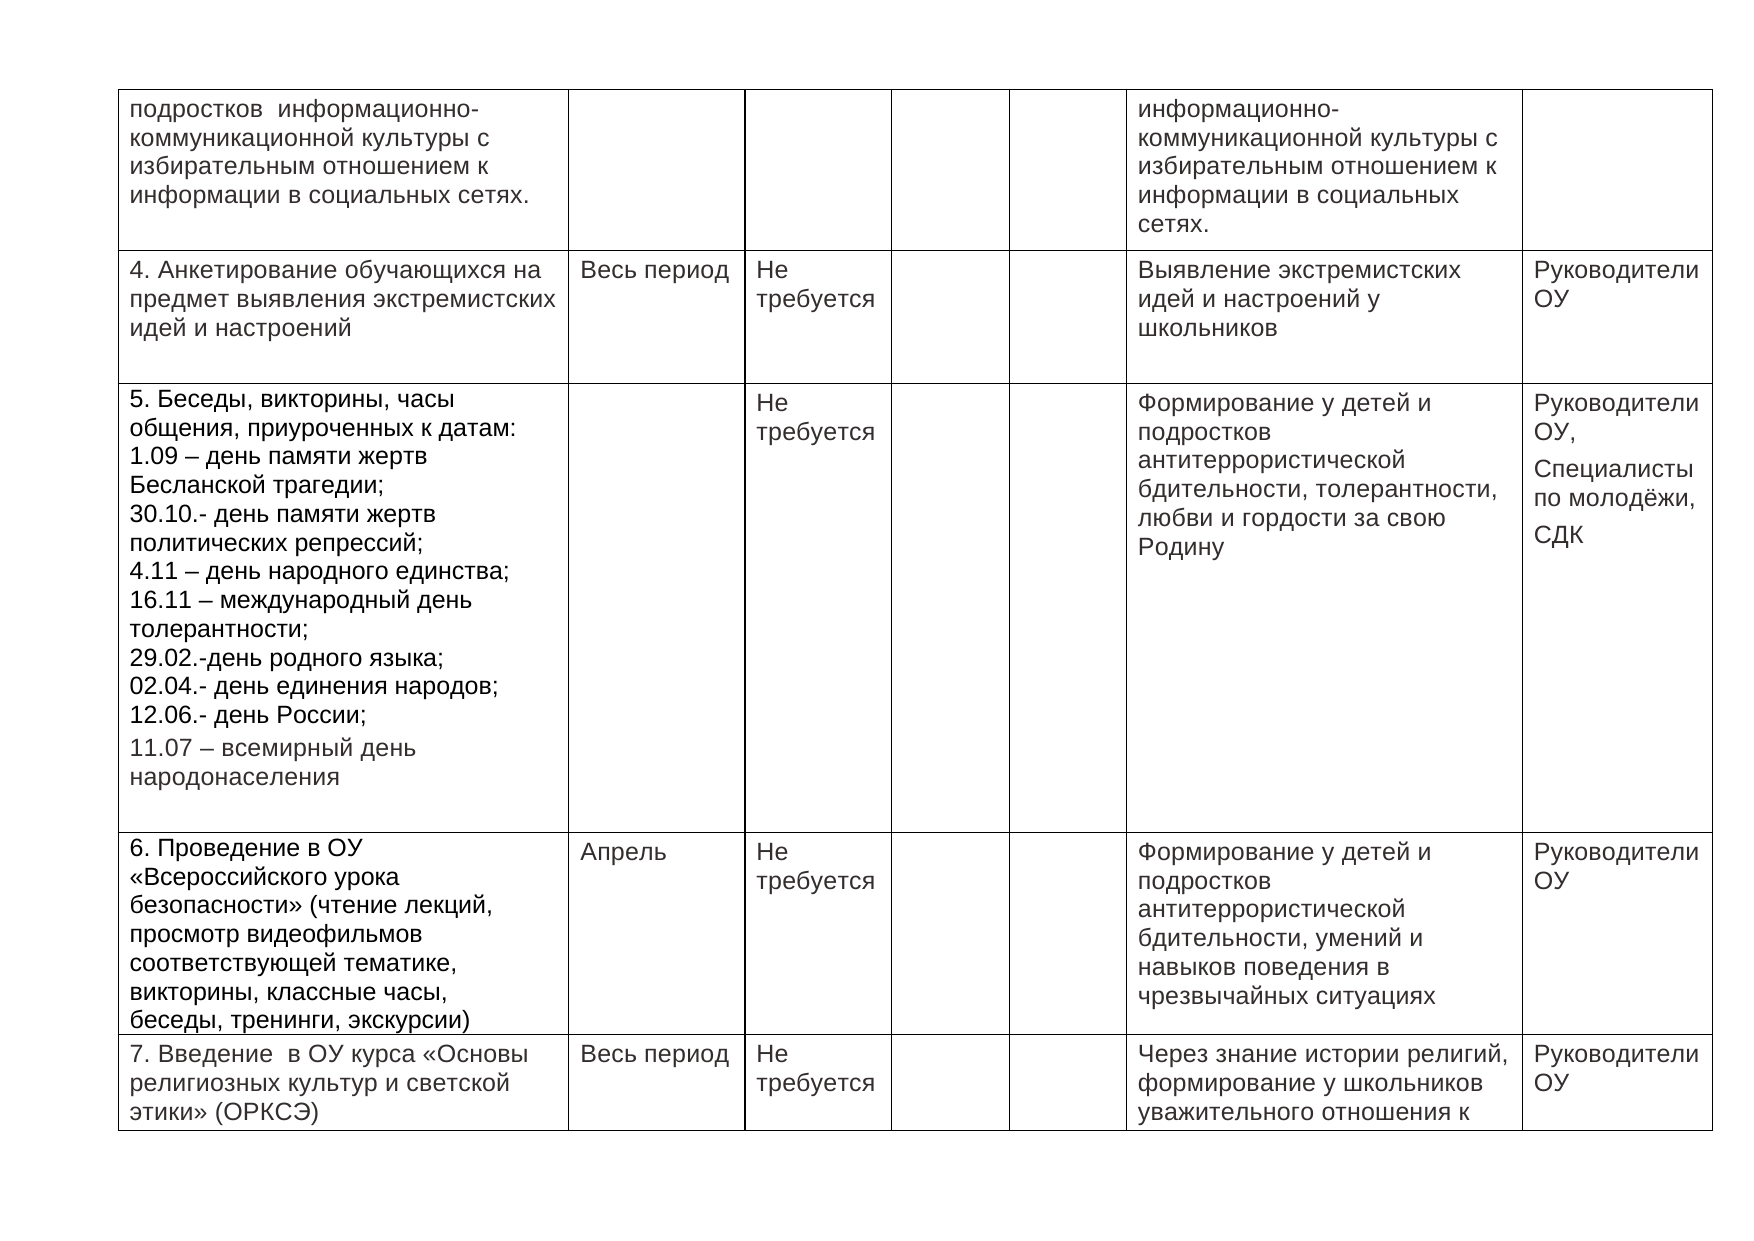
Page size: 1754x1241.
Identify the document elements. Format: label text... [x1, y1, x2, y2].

table_cell [569, 384, 744, 832]
table_cell [569, 90, 744, 250]
table_cell Выявление экстремистских идей и настроений у школьников [1127, 251, 1522, 383]
table_cell Руководители ОУ [1523, 251, 1712, 383]
table_cell Через знание истории религий, формирование у школьников уважительного отношения к [1127, 1035, 1522, 1130]
table_cell Весь период [569, 251, 744, 383]
table_cell 7. Введение в ОУ курса «Основы религиозных культур и светской этики» (ОРКСЭ) [119, 1035, 568, 1130]
table_cell Руководители ОУ, Специалисты по молодёжи, СДК [1523, 384, 1712, 832]
table_cell [1523, 90, 1712, 250]
table_cell [1010, 90, 1126, 250]
table_cell Формирование у детей и подростков антитеррористической бдительности, толерантности, любви и гордости за свою Родину [1127, 384, 1522, 832]
table_cell [1010, 251, 1126, 383]
table_cell Руководители ОУ [1523, 833, 1712, 1034]
table_cell Не требуется [746, 833, 891, 1034]
table_cell [892, 384, 1009, 832]
table_cell 6. Проведение в ОУ «Всероссийского урока безопасности» (чтение лекций, просмотр видеофильмов соответствующей тематике, викторины, классные часы, беседы, тренинги, экскурсии) [119, 833, 568, 1034]
table_cell Руководители ОУ [1523, 1035, 1712, 1130]
table_cell [1010, 384, 1126, 832]
table_cell подростков информационно-коммуникационной культуры с избирательным отношением к информации в социальных сетях. [119, 90, 568, 250]
table_cell Формирование у детей и подростков антитеррористической бдительности, умений и навыков поведения в чрезвычайных ситуациях [1127, 833, 1522, 1034]
table_cell Не требуется [746, 384, 891, 832]
table_cell [1010, 1035, 1126, 1130]
table_cell информационно-коммуникационной культуры с избирательным отношением к информации в социальных сетях. [1127, 90, 1522, 250]
table_cell [892, 1035, 1009, 1130]
table_cell Весь период [569, 1035, 744, 1130]
table_cell 4. Анкетирование обучающихся на предмет выявления экстремистских идей и настроений [119, 251, 568, 383]
table_cell [746, 90, 891, 250]
table_cell Апрель [569, 833, 744, 1034]
table_cell 5. Беседы, викторины, часы общения, приуроченных к датам: 1.09 – день памяти жертв Бесланской трагедии; 30.10.- день памяти жертв политических репрессий; 4.11 – день народного единства; 16.11 – международный день толерантности; 29.02.-день родного языка; 02.04.- день единения народов; 12.06.- день России; 11.07 – всемирный день народонаселения [119, 384, 568, 832]
table_cell Не требуется [746, 1035, 891, 1130]
table_cell [892, 90, 1009, 250]
table_cell [892, 251, 1009, 383]
table_cell [1010, 833, 1126, 1034]
table_cell Не требуется [746, 251, 891, 383]
table_cell [892, 833, 1009, 1034]
